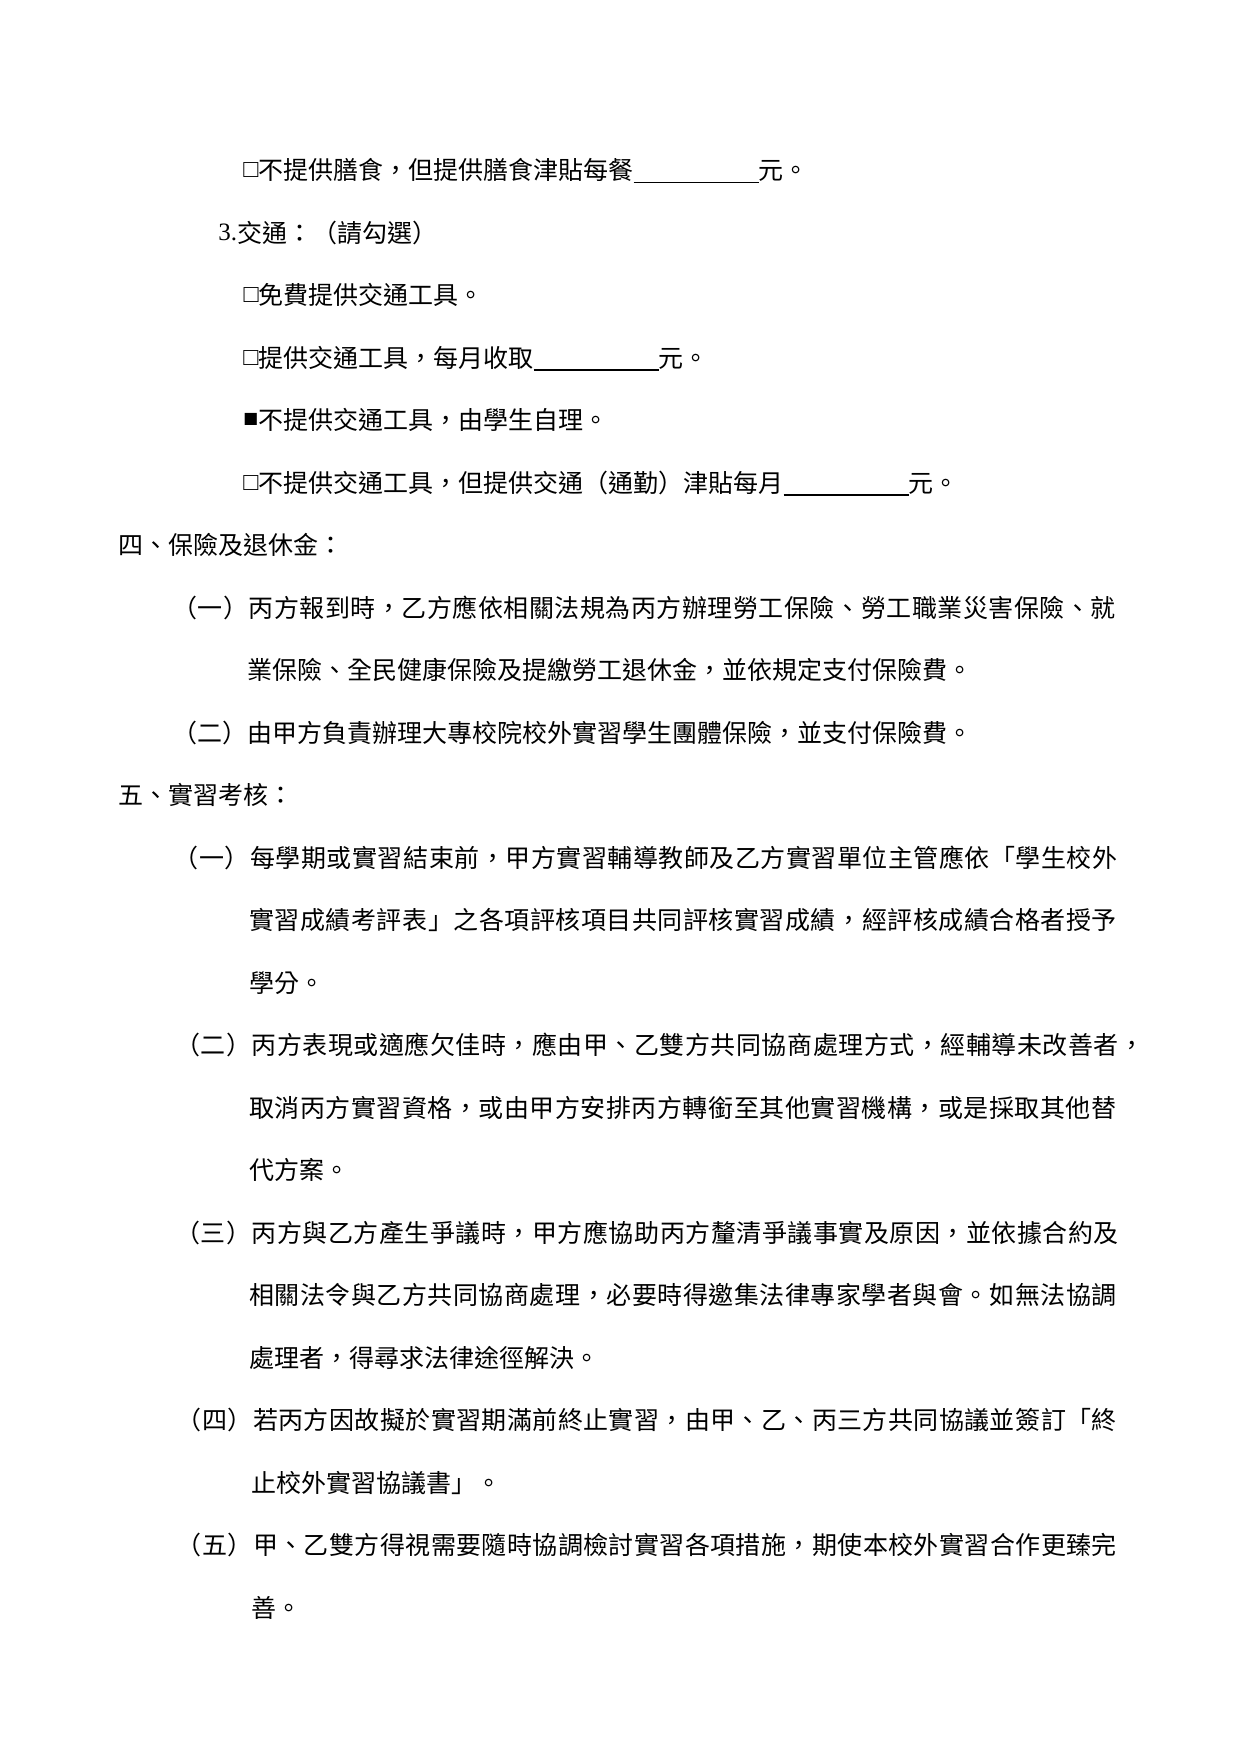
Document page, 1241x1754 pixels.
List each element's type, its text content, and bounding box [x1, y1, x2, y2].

text □免費提供交通工具。 [118, 252, 1119, 314]
text （一）丙方報到時，乙方應依相關法規為丙方辦理勞工保險、勞工職業災害保險、就業保險、全民健康保險及提繳勞工退休金，並依規定支付保險費。 [172, 564, 1119, 689]
text □不提供交通工具，但提供交通（通勤）津貼每月 元。 [243, 439, 1119, 502]
text □不提供膳食，但提供膳食津貼每餐 元。 [243, 127, 1119, 189]
text □提供交通工具，每月收取 元。 [243, 314, 1119, 377]
text （二）丙方表現或適應欠佳時，應由甲、乙雙方共同協商處理方式，經輔導未改善者，取消丙方實習資格，或由甲方安排丙方轉銜至其他實習機構，或是採取其他替代方案。 [175, 1002, 1119, 1189]
text ■不提供交通工具，由學生自理。 [243, 377, 1119, 439]
text （五）甲、乙雙方得視需要隨時協調檢討實習各項措施，期使本校外實習合作更臻完善。 [177, 1502, 1119, 1627]
text （四）若丙方因故擬於實習期滿前終止實習，由甲、乙、丙三方共同協議並簽訂「終止校外實習協議書」。 [177, 1377, 1119, 1502]
text 3.交通：（請勾選） [118, 189, 1119, 252]
text 四、保險及退休金： [118, 502, 1119, 564]
text 五、實習考核： [118, 752, 1119, 814]
text （二）由甲方負責辦理大專校院校外實習學生團體保險，並支付保險費。 [172, 689, 1119, 752]
text （三）丙方與乙方產生爭議時，甲方應協助丙方釐清爭議事實及原因，並依據合約及相關法令與乙方共同協商處理，必要時得邀集法律專家學者與會。如無法協調處理者，得尋求法律途徑解決。 [175, 1189, 1119, 1377]
text （一）每學期或實習結束前，甲方實習輔導教師及乙方實習單位主管應依「學生校外實習成績考評表」之各項評核項目共同評核實習成績，經評核成績合格者授予學分。 [174, 814, 1119, 1002]
